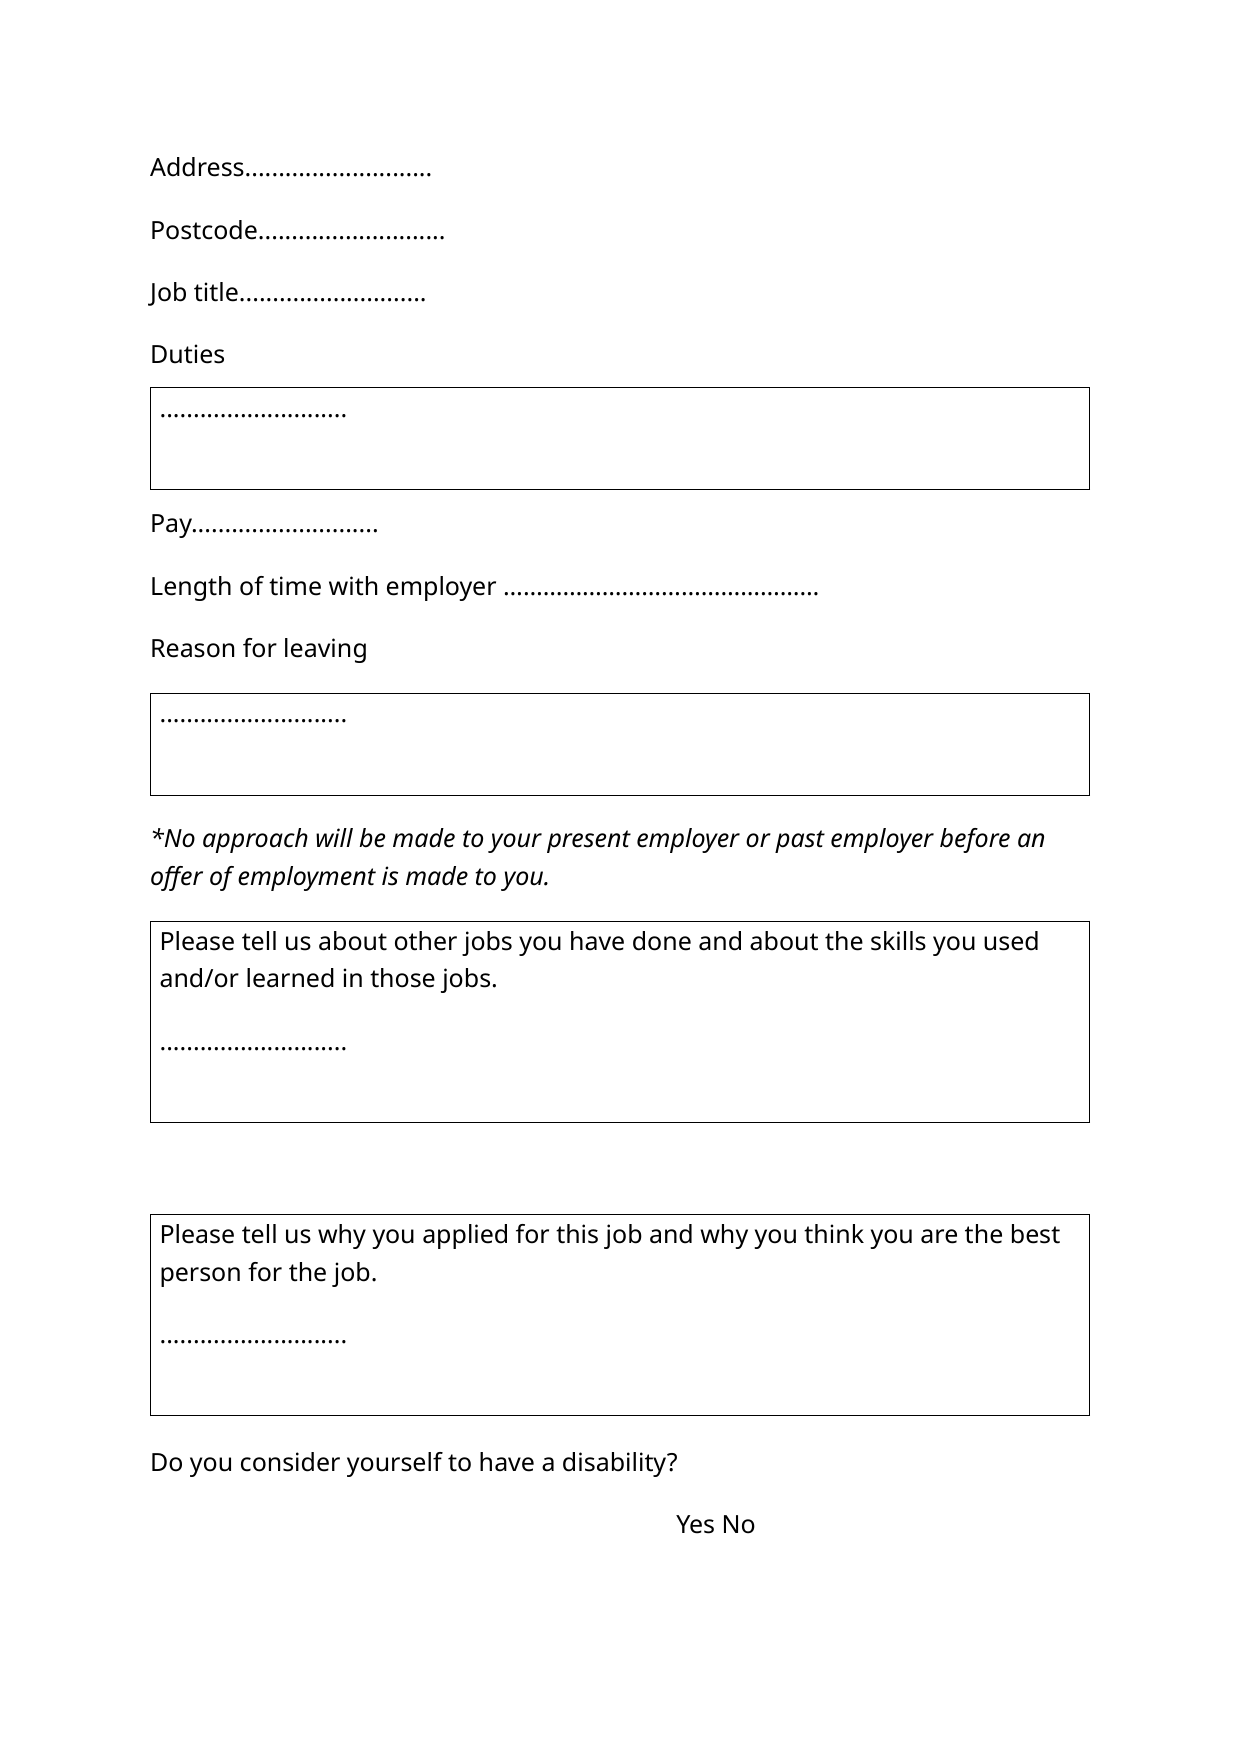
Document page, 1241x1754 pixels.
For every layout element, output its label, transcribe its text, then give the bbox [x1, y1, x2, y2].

text ............................ [151, 1314, 1089, 1415]
text Postcode............................ [150, 212, 1090, 246]
text Please tell us why you applied for this job and why you think you are the best person for the job. [151, 1215, 1089, 1288]
text Address............................ [150, 150, 1090, 184]
text Yes No [150, 1507, 1090, 1541]
text Duties [150, 337, 1090, 371]
text Job title............................ [150, 275, 1090, 309]
text *No approach will be made to your present employer or past employer before an offer of employment is made to you. [150, 821, 1090, 892]
text Length of time with employer ………………………………………… [150, 568, 1090, 602]
text ............................ [151, 694, 1089, 795]
text Pay............................ [150, 506, 1090, 540]
text ............................ [151, 388, 1089, 489]
text ............................ [151, 1020, 1089, 1122]
text Do you consider yourself to have a disability? [150, 1445, 1090, 1479]
text Reason for leaving [150, 631, 1090, 664]
text Please tell us about other jobs you have done and about the skills you used and/or learned in those jobs. [151, 922, 1089, 995]
